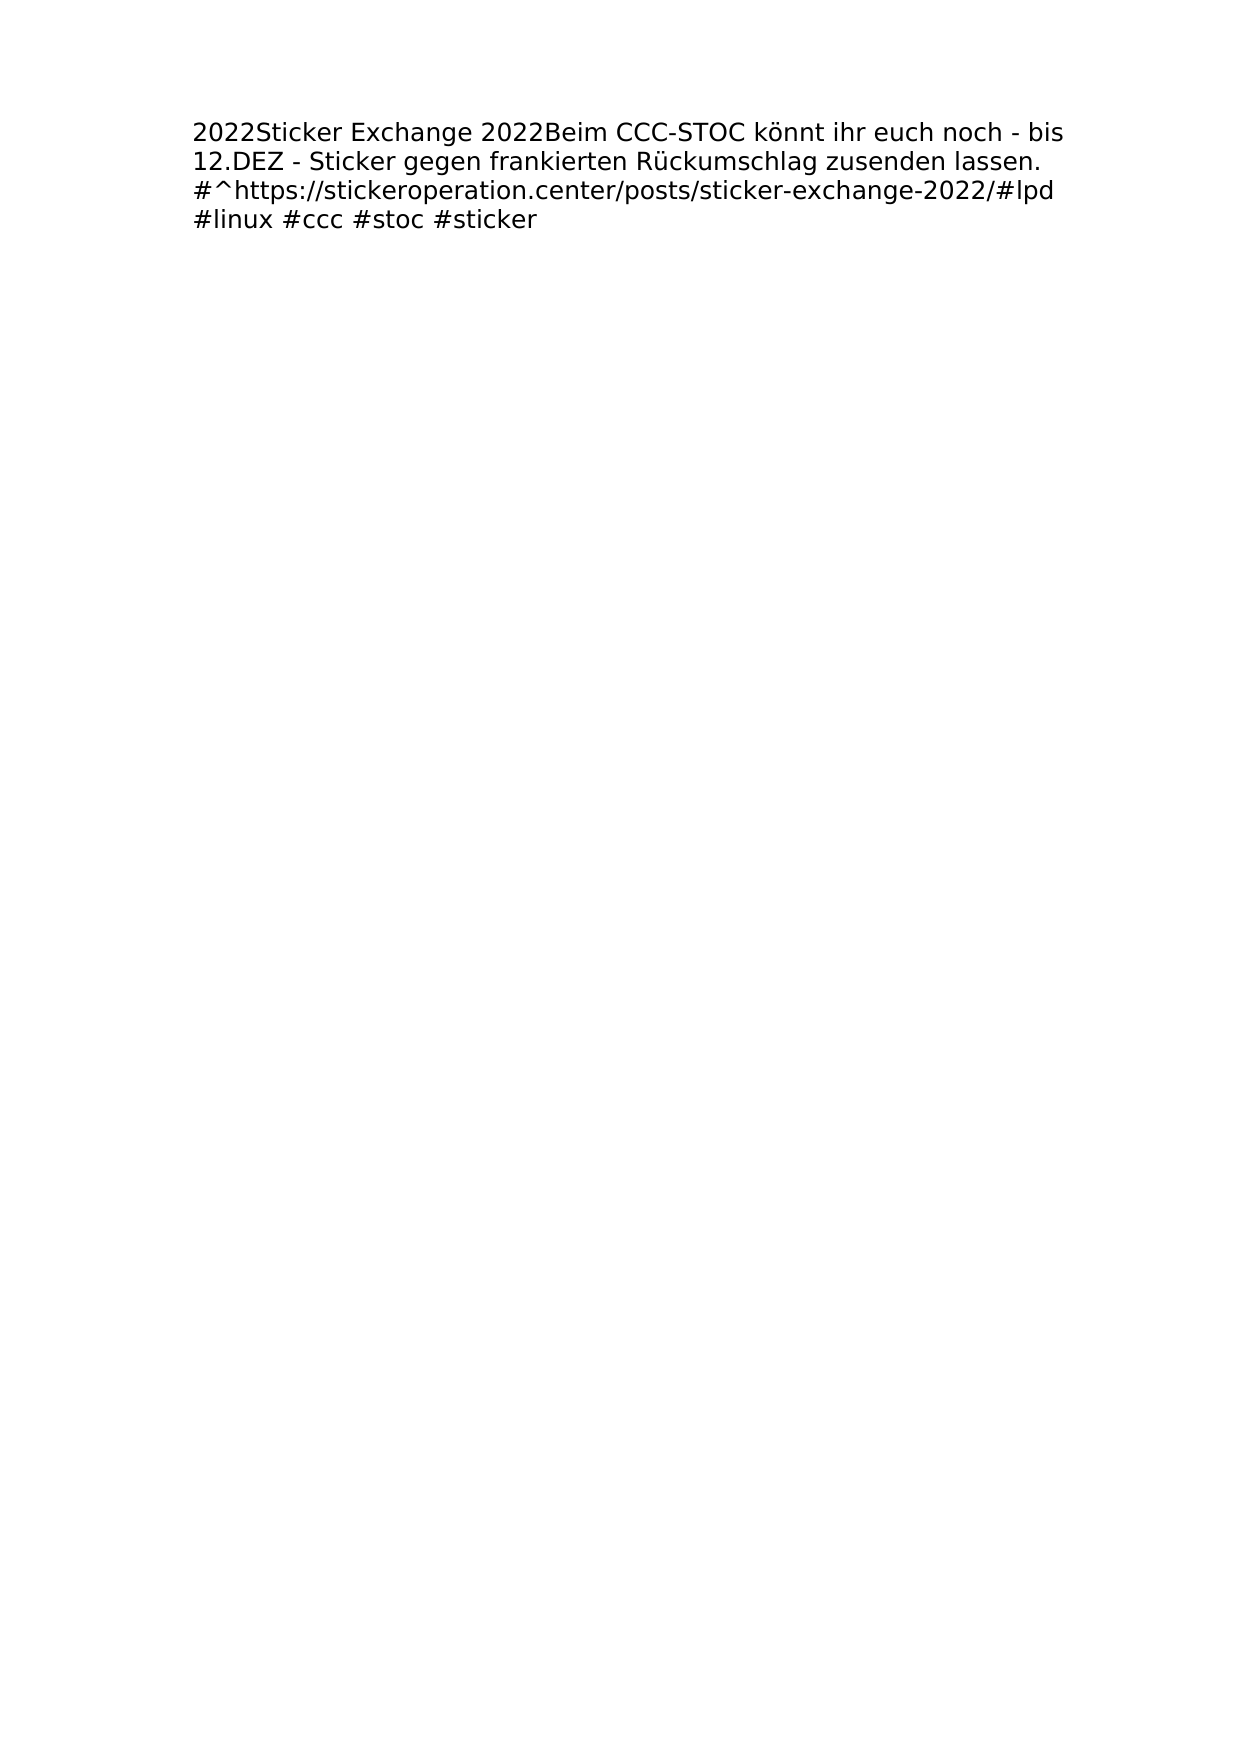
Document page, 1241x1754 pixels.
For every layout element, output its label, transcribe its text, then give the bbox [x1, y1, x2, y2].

list 2022Sticker Exchange 2022Beim CCC-STOC könnt ihr euch noch - bis 12.DEZ - Sticker gegen frankierten Rückumschlag zusenden lassen. #^https://stickeroperation.center/posts/sticker-exchange-2022/#lpd #linux #ccc #stoc #sticker [177, 118, 1122, 235]
